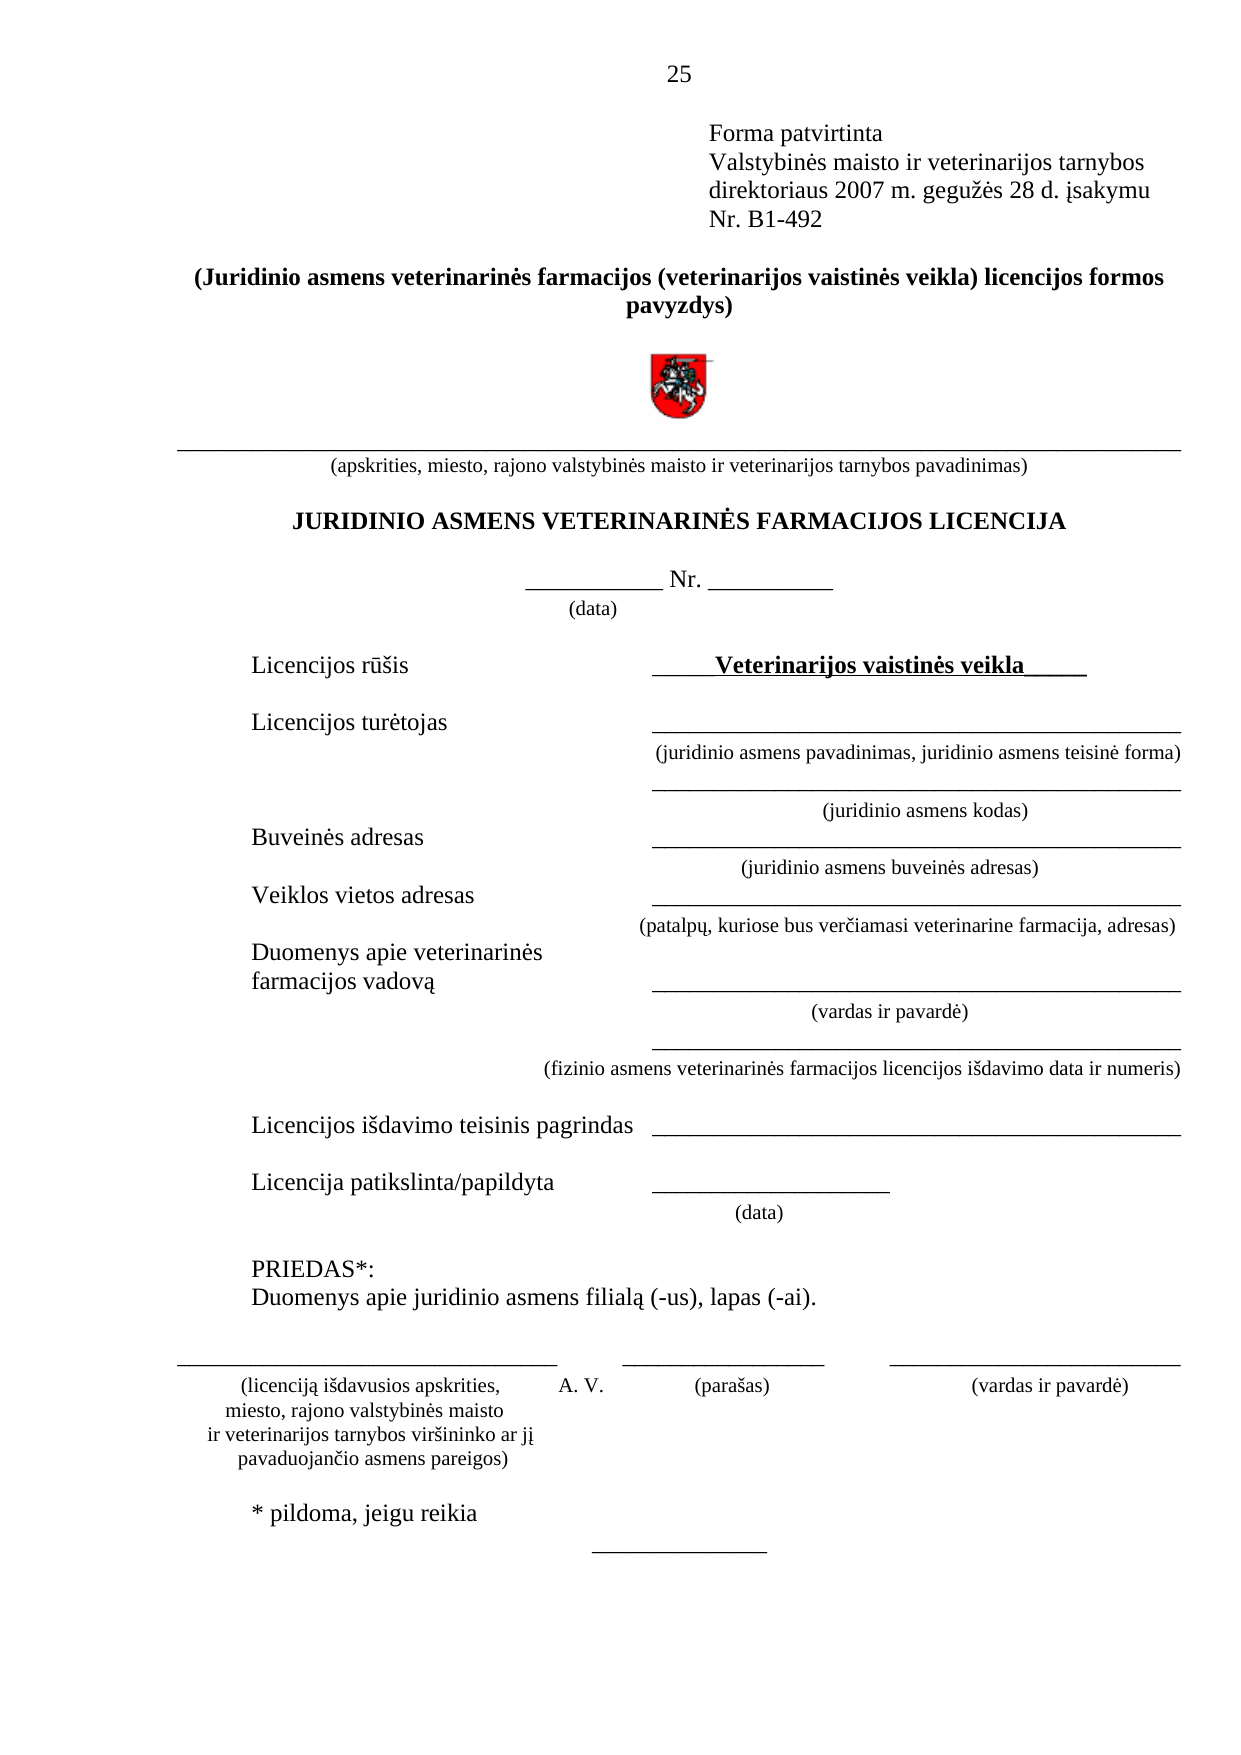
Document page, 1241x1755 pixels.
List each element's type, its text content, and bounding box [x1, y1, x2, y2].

text (licenciją išdavusios apskrities, A. V. (parašas) (vardas ir pavardė) [177, 1369, 1181, 1397]
text (apskrities, miesto, rajono valstybinės maisto ir veterinarijos tarnybos pavadinimas) [177, 453, 1181, 477]
text miesto, rajono valstybinės maisto [177, 1397, 1181, 1422]
text Licencijos išdavimo teisinis pagrindas [177, 1110, 1181, 1139]
text PRIEDAS*: [177, 1254, 1181, 1282]
text ___________ Nr. __________ [177, 564, 1181, 592]
text (data) [171, 1196, 1181, 1225]
text Duomenys apie veterinarinės [177, 937, 1181, 966]
text (juridinio asmens kodas) [177, 794, 1181, 822]
text Valstybinės maisto ir veterinarijos tarnybos [177, 147, 1181, 176]
text (data) [177, 592, 1181, 621]
text (fizinio asmens veterinarinės farmacijos licencijos išdavimo data ir numeris) [177, 1052, 1181, 1081]
text Licencija patikslinta/papildyta [177, 1167, 1181, 1196]
text direktoriaus 2007 m. gegužės 28 d. įsakymu [177, 176, 1181, 204]
text (vardas ir pavardė) [177, 995, 1181, 1024]
text JURIDINIO ASMENS VETERINARINĖS FARMACIJOS LICENCIJA [177, 506, 1181, 535]
text ir veterinarijos tarnybos viršininko ar jį [177, 1422, 1181, 1446]
text (juridinio asmens buveinės adresas) [177, 851, 1181, 880]
text (patalpų, kuriose bus verčiamasi veterinarine farmacija, adresas) [177, 909, 1181, 937]
text farmacijos vadovą [177, 966, 1181, 995]
text Forma patvirtinta [709, 118, 1181, 147]
text (juridinio asmens pavadinimas, juridinio asmens teisinė forma) [177, 736, 1181, 765]
text Duomenys apie juridinio asmens filialą (-us), lapas (-ai). [177, 1282, 1181, 1311]
text Nr. B1-492 [177, 204, 1181, 233]
text Licencijos turėtojas [177, 707, 1181, 736]
text * pildoma, jeigu reikia [177, 1498, 1181, 1527]
text Buveinės adresas [177, 822, 1181, 851]
text ______________ [177, 1527, 1181, 1556]
text pavaduojančio asmens pareigos) [177, 1446, 1181, 1470]
text Licencijos rūšis _____Veterinarijos vaistinės veikla_____ [177, 650, 1181, 679]
text (Juridinio asmens veterinarinės farmacijos (veterinarijos vaistinės veikla) licencijos formos pavyzdys) [177, 262, 1181, 319]
text Veiklos vietos adresas [177, 880, 1181, 909]
